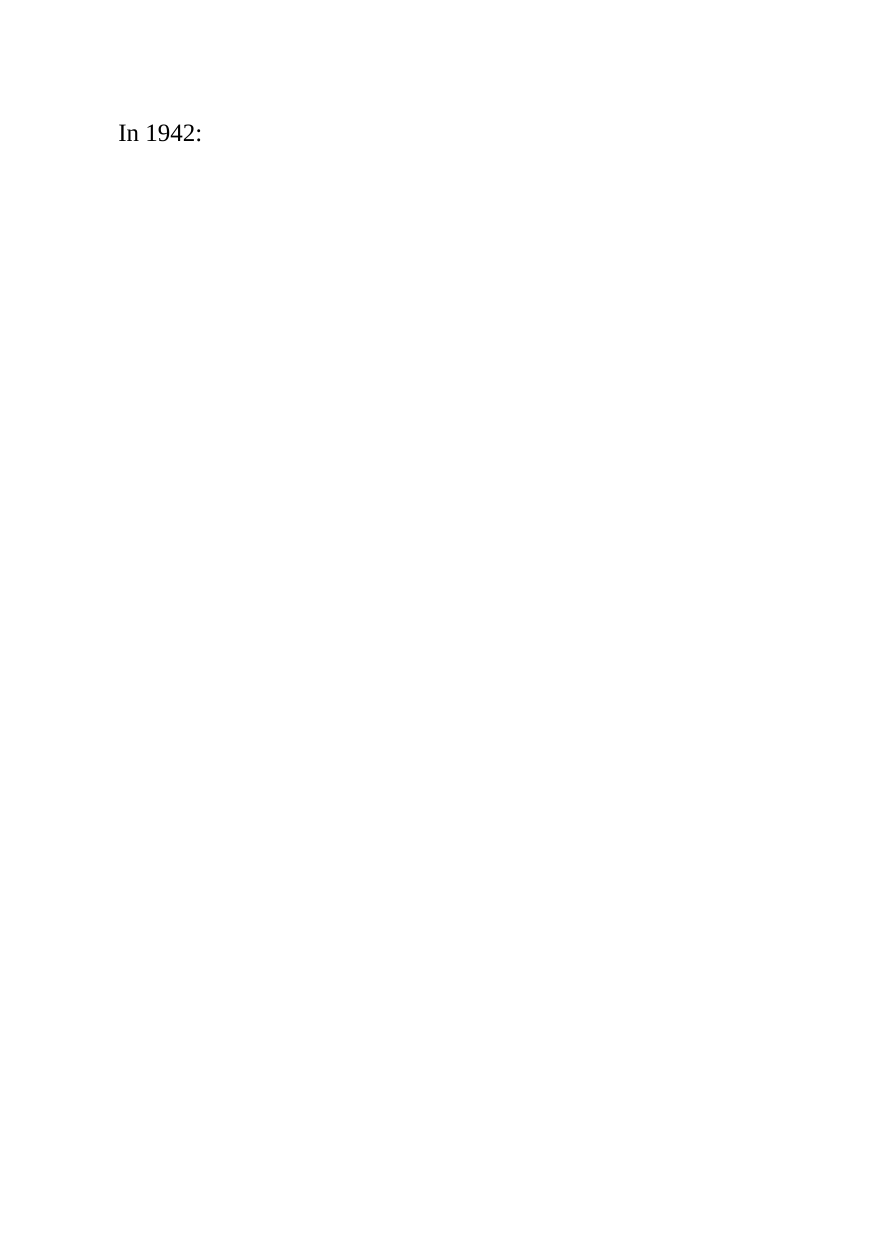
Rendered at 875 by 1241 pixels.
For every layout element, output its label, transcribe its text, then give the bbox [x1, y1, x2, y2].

text In 1942: [118, 118, 756, 147]
